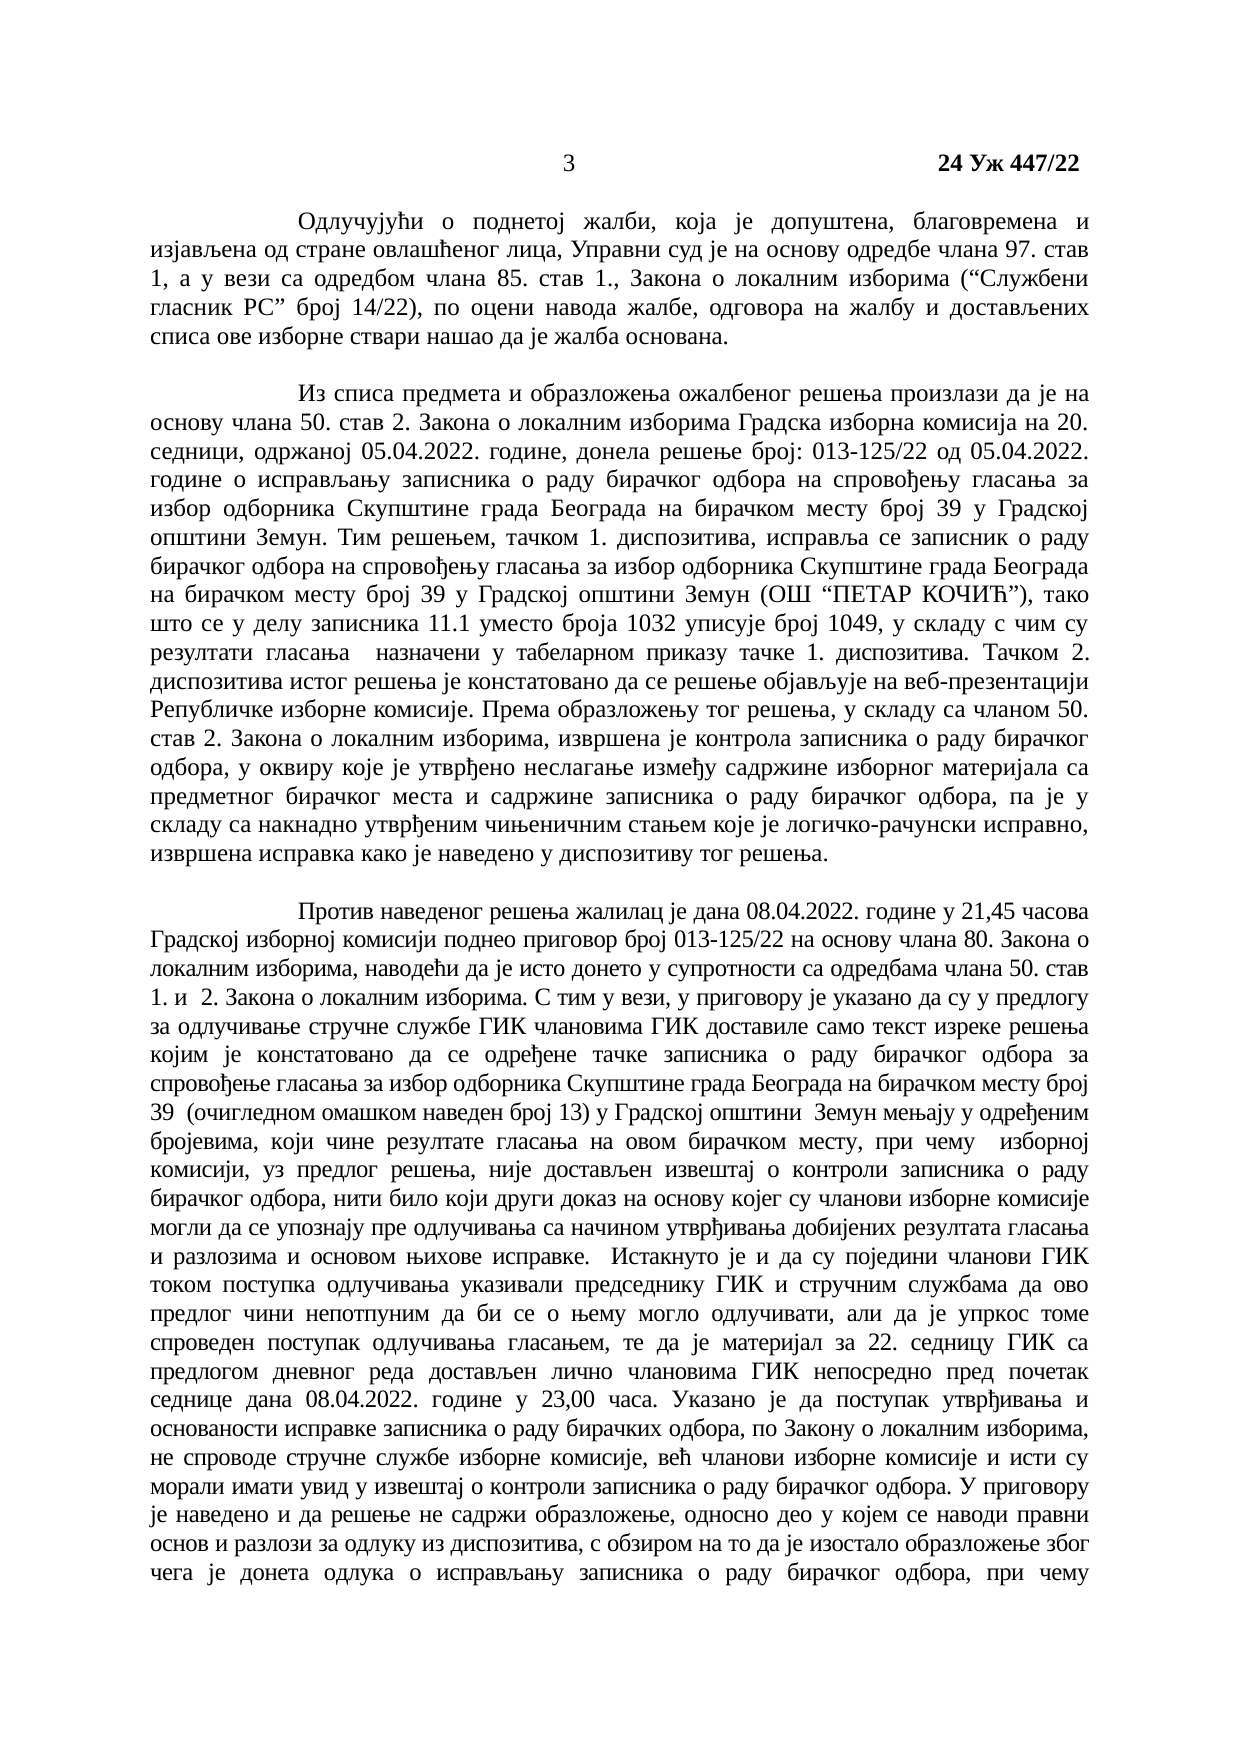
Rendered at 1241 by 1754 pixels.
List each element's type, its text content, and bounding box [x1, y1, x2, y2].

text Против наведеног решења жалилац је дана 08.04.2022. године у 21,45 часова Градској изборној комисији поднео приговор број 013-125/22 на основу члана 80. Закона о локалним изборима, наводећи да је исто донето у супротности са одредбама члана 50. став 1. и 2. Закона о локалним изборима. С тим у вези, у приговору је указано да су у предлогу за одлучивање стручне службе ГИК члановима ГИК доставиле само текст изреке решења којим је констатовано да се одређене тачке записника о раду бирачког одбора за спровођење гласања за избор одборника Скупштине града Београда на бирачком месту број 39 (очигледном омашком наведен број 13) у Градској општини Земун мењају у одређеним бројевима, који чине резултате гласања на овом бирачком месту, при чему изборној комисији, уз предлог решења, није достављен извештај о контроли записника о раду бирачког одбора, нити било који други доказ на основу којег су чланови изборне комисије могли да се упознају пре одлучивања са начином утврђивања добијених резултата гласања и разлозима и основом њихове исправке. Истакнуто је и да су поједини чланови ГИК током поступка одлучивања указивали председнику ГИК и стручним службама да ово предлог чини непотпуним да би се о њему могло одлучивати, али да је упркос томе спроведен поступак одлучивања гласањем, те да је материјал за 22. седницу ГИК са предлогом дневног реда достављен лично члановима ГИК непосредно пред почетак седнице дана 08.04.2022. године у 23,00 часа. Указано је да поступак утврђивања и основаности исправке записника о раду бирачких одбора, по Закону о локалним изборима, не спроводе стручне службе изборне комисије, већ чланови изборне комисије и исти су морали имати увид у извештај о контроли записника о раду бирачког одбора. У приговору је наведено и да решење не садржи образложење, односно део у којем се наводи правни основ и разлози за одлуку из диспозитива, с обзиром на то да је изостало образложење због чега је донета одлука о исправљању записника о раду бирачког одбора, при чему [150, 896, 1090, 1586]
text Из списа предмета и образложења ожалбеног решења произлази да је на основу члана 50. став 2. Закона о локалним изборима Градска изборна комисија на 20. седници, одржаној 05.04.2022. године, донела решење број: 013-125/22 од 05.04.2022. године о исправљању записника о раду бирачког одбора на спровођењу гласања за избор одборника Скупштине града Београда на бирачком месту број 39 у Градској општини Земун. Тим решењем, тачком 1. диспозитива, исправља се записник о раду бирачког одбора на спровођењу гласања за избор одборника Скупштине града Београда на бирачком месту број 39 у Градској општини Земун (ОШ “ПЕТАР КОЧИЋ”), тако што се у делу записника 11.1 уместо броја 1032 уписује број 1049, у складу с чим су резултати гласања назначени у табеларном приказу тачке 1. диспозитива. Тачком 2. диспозитива истог решења је констатовано да се решење објављује на веб-презентацији Републичке изборне комисије. Према образложењу тог решења, у складу са чланом 50. став 2. Закона о локалним изборима, извршена је контрола записника о раду бирачког одбора, у оквиру које је утврђено неслагање између садржине изборног материјала са предметног бирачког места и садржине записника о раду бирачког одбора, па је у складу са накнадно утврђеним чињеничним стањем које је логичко-рачунски исправно, извршена исправка како је наведено у диспозитиву тог решења. [150, 378, 1090, 867]
text Одлучујући о поднетој жалби, која је допуштена, благовремена и изјављена од стране овлашћеног лица, Управни суд је на основу одредбе члана 97. став 1, а у вези са одредбом члана 85. став 1., Закона о локалним изборима (“Службени гласник РС” број 14/22), по оцени навода жалбе, одговора на жалбу и достављених списа ове изборне ствари нашао да је жалба основана. [150, 206, 1090, 349]
